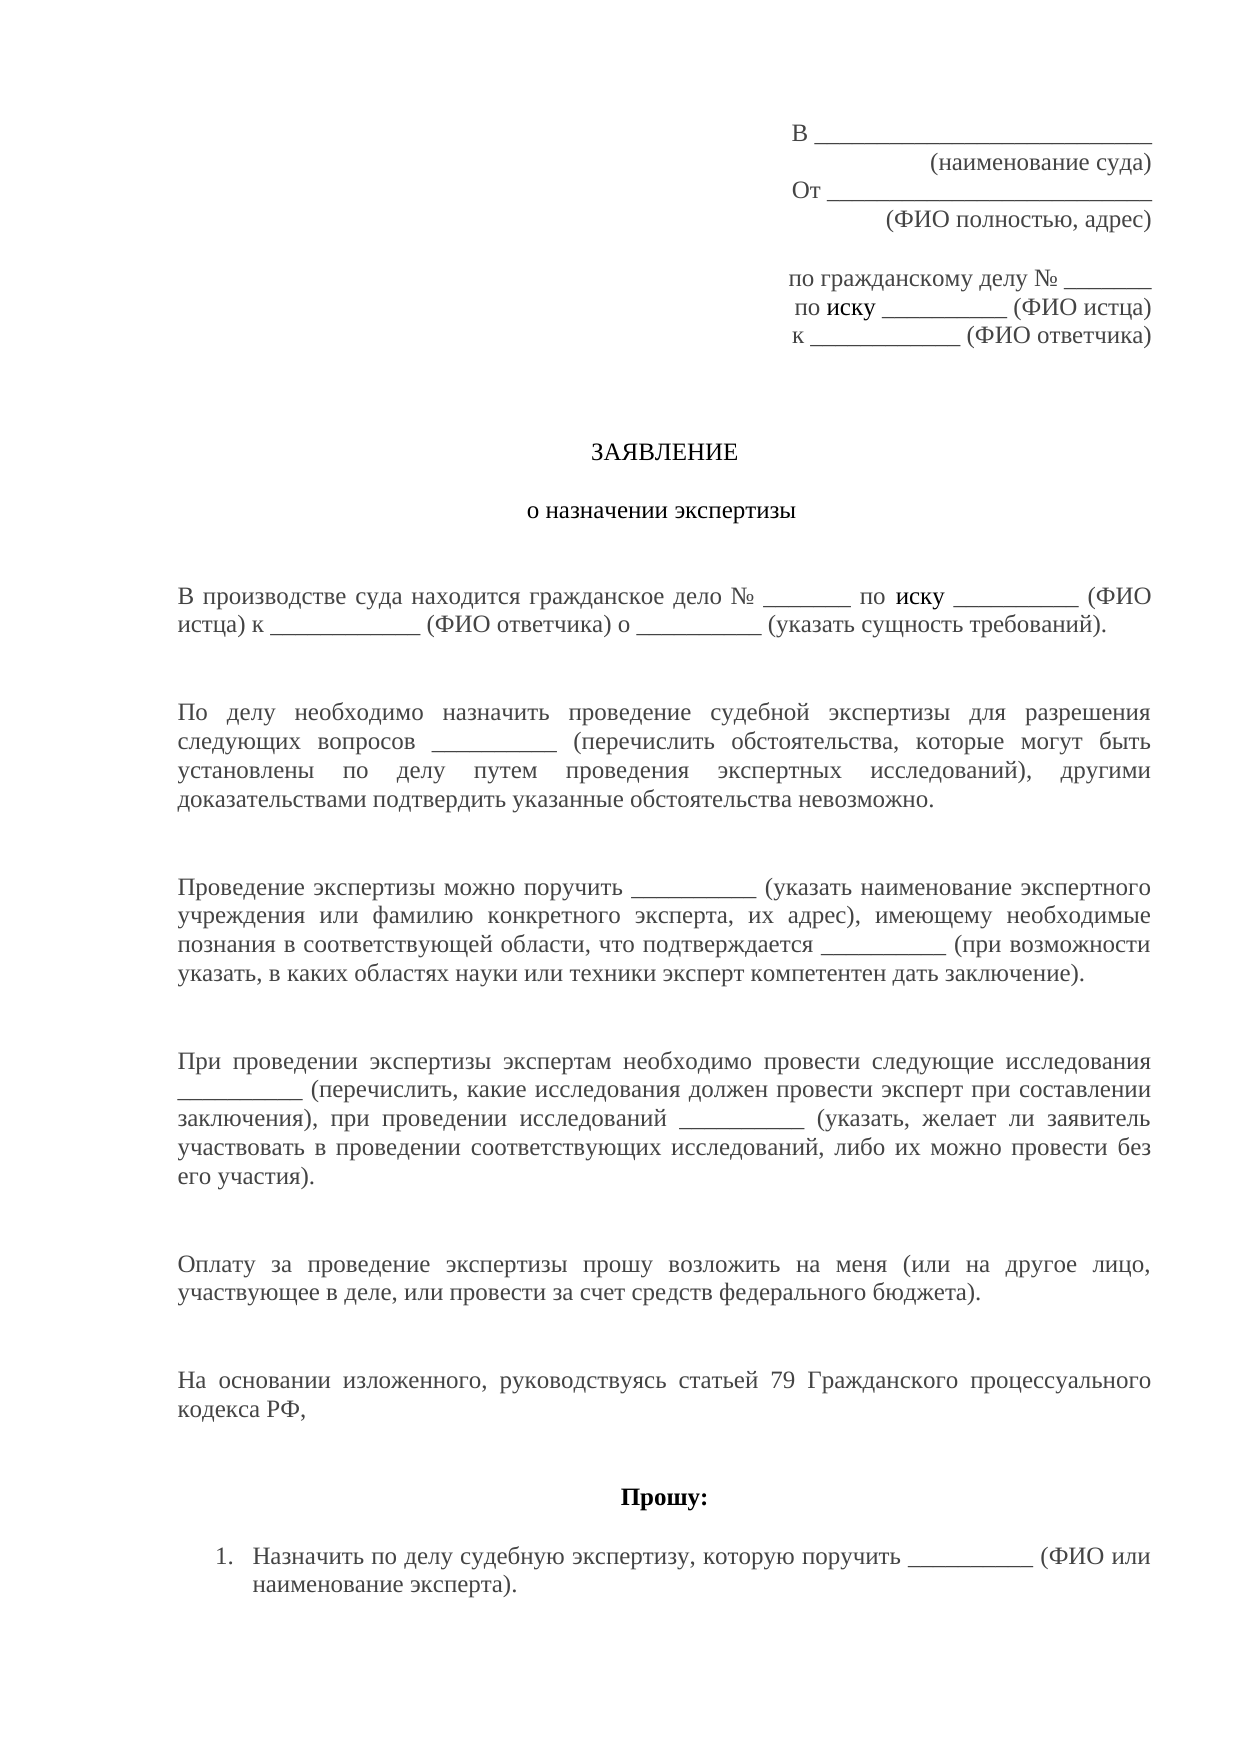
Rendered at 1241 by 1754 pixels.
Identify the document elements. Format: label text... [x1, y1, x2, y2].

text по иску __________ (ФИО истца) [177, 292, 1152, 321]
text по гражданскому делу № _______ [177, 263, 1152, 292]
text о назначении экспертизы [177, 495, 1152, 523]
text (наименование суда) [177, 147, 1152, 176]
text От __________________________ [177, 176, 1152, 204]
text На основании изложенного, руководствуясь статьей 79 Гражданского процессуального кодекса РФ, [177, 1365, 1152, 1423]
text Прошу: [177, 1482, 1152, 1511]
text В ___________________________ [177, 118, 1152, 147]
text По делу необходимо назначить проведение судебной экспертизы для разрешения следующих вопросов __________ (перечислить обстоятельства, которые могут быть установлены по делу путем проведения экспертных исследований), другими доказательствами подтвердить указанные обстоятельства невозможно. [177, 697, 1152, 812]
text (ФИО полностью, адрес) [177, 204, 1152, 233]
text При проведении экспертизы экспертам необходимо провести следующие исследования __________ (перечислить, какие исследования должен провести эксперт при составлении заключения), при проведении исследований __________ (указать, желает ли заявитель участвовать в проведении соответствующих исследований, либо их можно провести без его участия). [177, 1046, 1152, 1189]
list Назначить по делу судебную экспертизу, которую поручить __________ (ФИО или наименование эксперта). [215, 1541, 1152, 1598]
text Проведение экспертизы можно поручить __________ (указать наименование экспертного учреждения или фамилию конкретного эксперта, их адрес), имеющему необходимые познания в соответствующей области, что подтверждается __________ (при возможности указать, в каких областях науки или техники эксперт компетентен дать заключение). [177, 872, 1152, 987]
text Оплату за проведение экспертизы прошу возложить на меня (или на другое лицо, участвующее в деле, или провести за счет средств федерального бюджета). [177, 1249, 1152, 1306]
text В производстве суда находится гражданское дело № _______ по иску __________ (ФИО истца) к ____________ (ФИО ответчика) о __________ (указать сущность требований). [177, 581, 1152, 638]
text ЗАЯВЛЕНИЕ [177, 437, 1152, 466]
text к ____________ (ФИО ответчика) [177, 321, 1152, 349]
